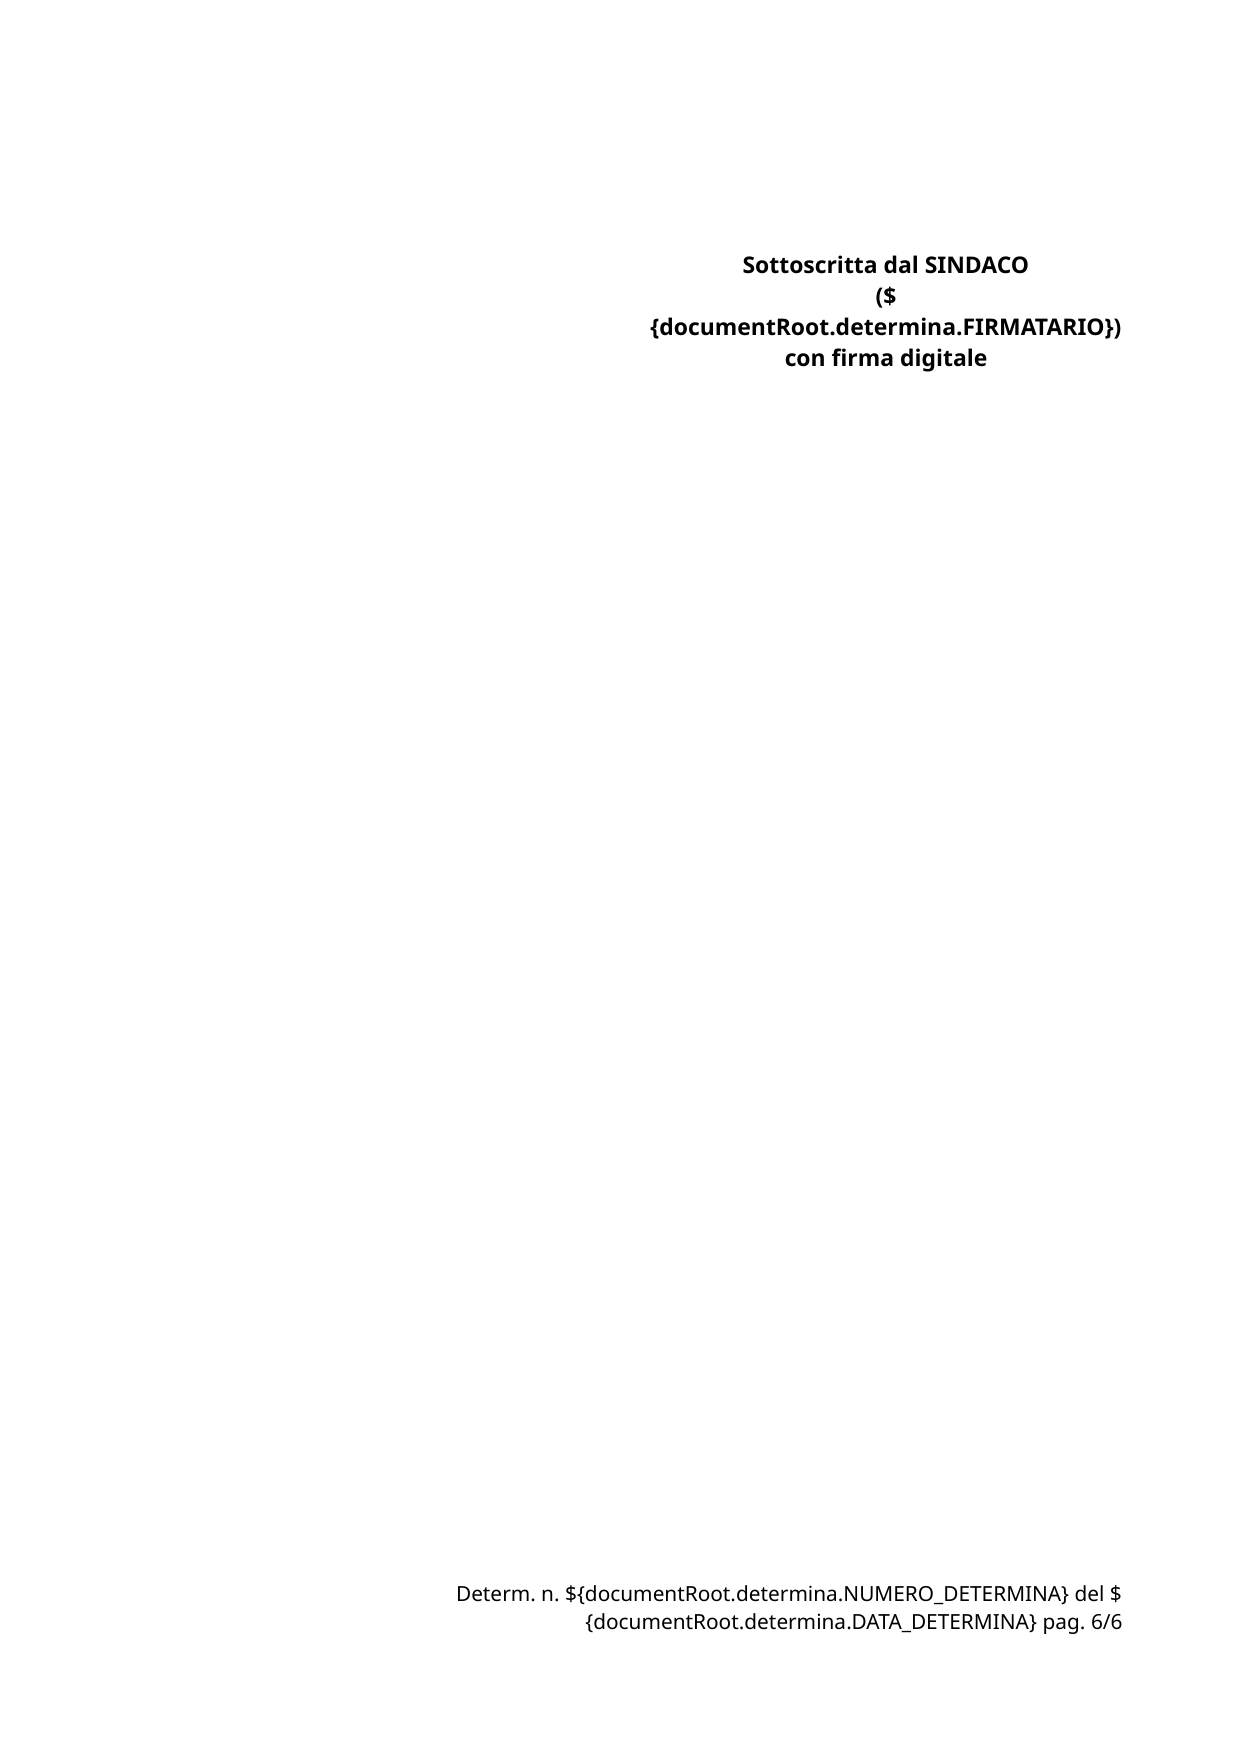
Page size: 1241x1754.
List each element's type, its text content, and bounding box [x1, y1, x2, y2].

text Sottoscritta dal SINDACO [649, 248, 1122, 280]
text con firma digitale [649, 342, 1122, 373]
text (${documentRoot.determina.FIRMATARIO}) [649, 280, 1122, 342]
